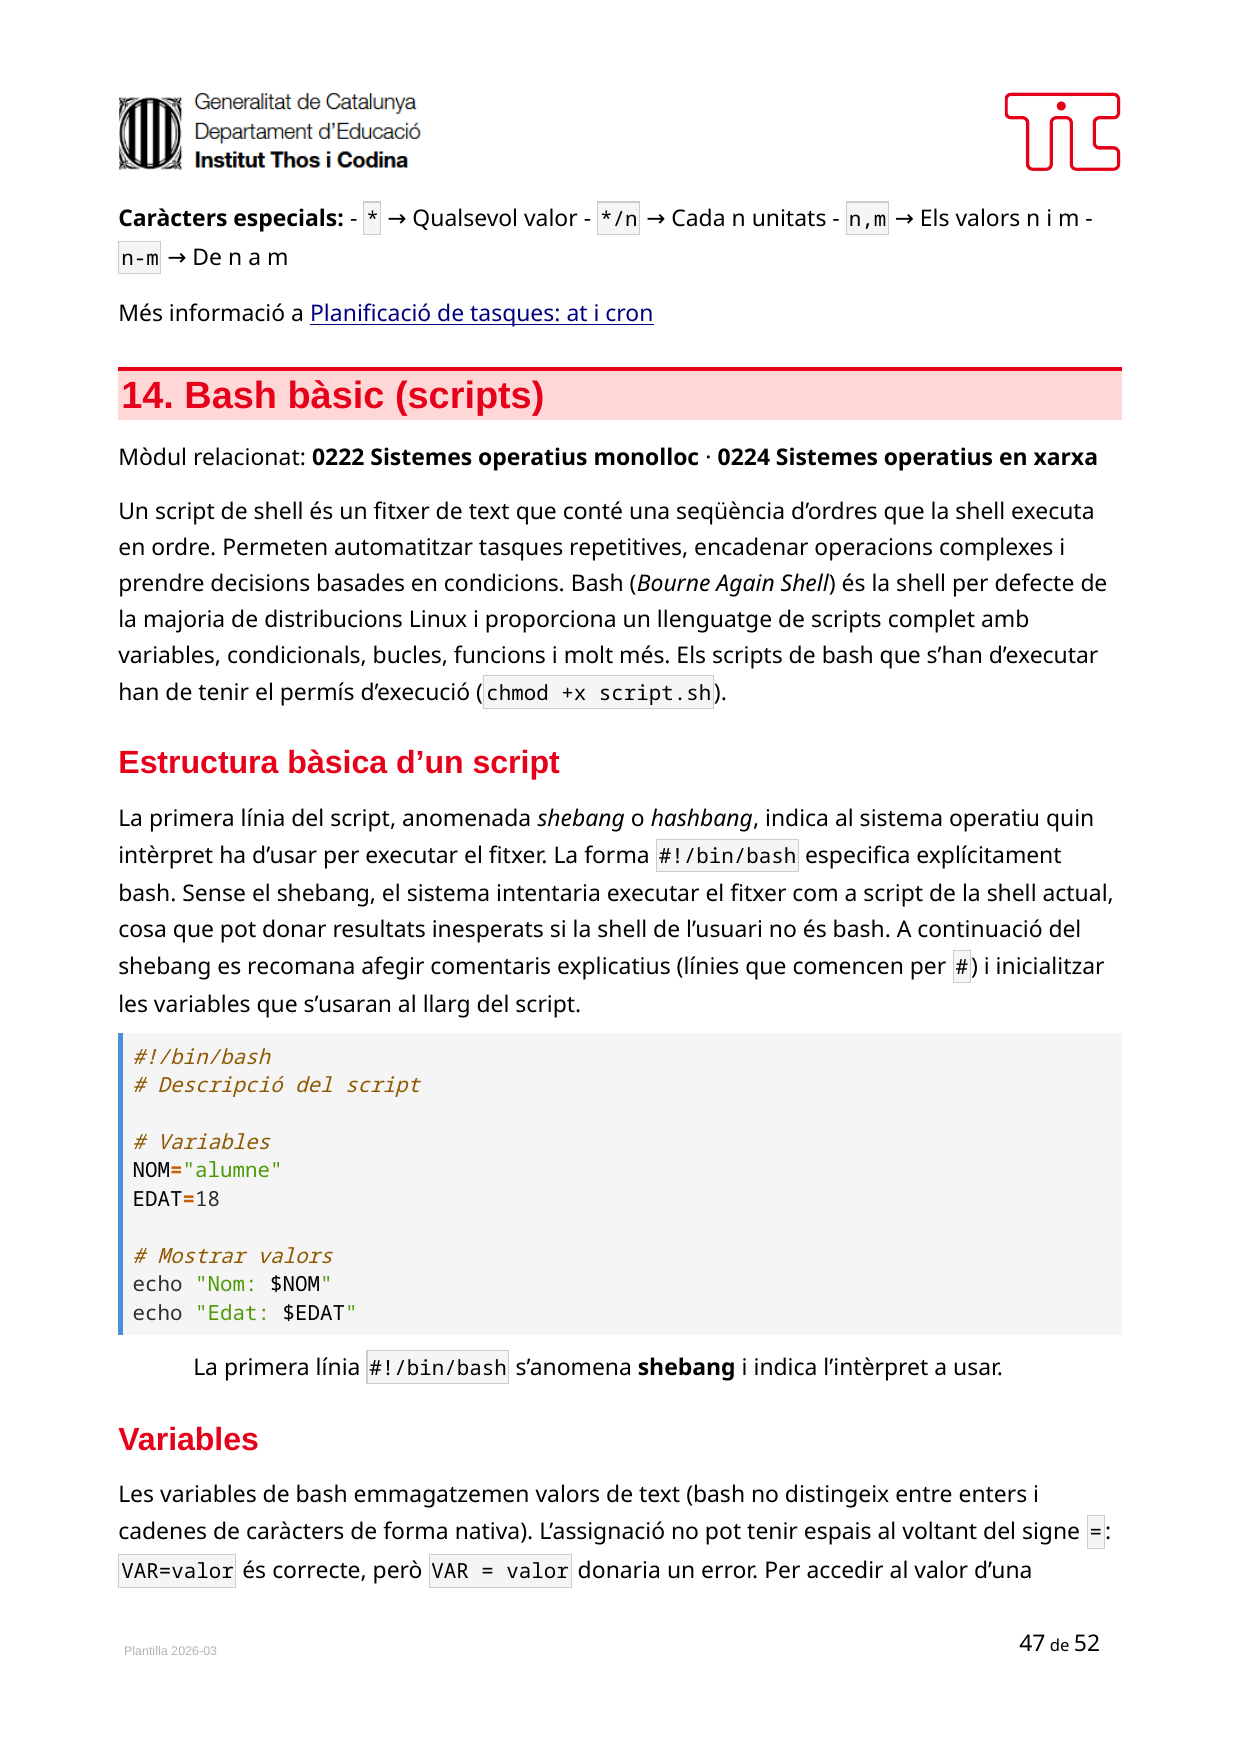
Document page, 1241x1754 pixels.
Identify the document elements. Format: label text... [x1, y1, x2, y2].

text Més informació a Planificació de tasques: at i cron [118, 297, 1122, 329]
text #!/bin/bash [123, 1033, 1122, 1070]
text EDAT=18 [123, 1184, 1122, 1212]
text # Descripció del script [123, 1070, 1122, 1099]
text La primera línia del script, anomenada shebang o hashbang, indica al sistema operatiu quin intèrpret ha d’usar per executar el fitxer. La forma #!/bin/bash especifica explícitament bash. Sense el shebang, el sistema intentaria executar el fitxer com a script de la shell actual, cosa que pot donar resultats inesperats si la shell de l’usuari no és bash. A continuació del shebang es recomana afegir comentaris explicatius (línies que comencen per #) i inicialitzar les variables que s’usaran al llarg del script. [118, 802, 1122, 1019]
text Les variables de bash emmagatzemen valors de text (bash no distingeix entre enters i cadenes de caràcters de forma nativa). L’assignació no pot tenir espais al voltant del signe =: VAR=valor és correcte, però VAR = valor donaria un error. Per accedir al valor d’una [118, 1478, 1122, 1588]
text Un script de shell és un fitxer de text que conté una seqüència d’ordres que la shell executa en ordre. Permeten automatitzar tasques repetitives, encadenar operacions complexes i prendre decisions basades en condicions. Bash (Bourne Again Shell) és la shell per defecte de la majoria de distribucions Linux i proporciona un llenguatge de scripts complet amb variables, condicionals, bucles, funcions i molt més. Els scripts de bash que s’han d’executar han de tenir el permís d’execució (chmod +x script.sh). [118, 495, 1122, 709]
picture [1004, 92, 1123, 171]
text La primera línia #!/bin/bash s’anomena shebang i indica l’intèrpret a usar. [509, 1350, 1122, 1384]
text La primera línia #!/bin/bash s’anomena shebang i indica l’intèrpret a usar. [193, 1350, 366, 1384]
picture [118, 92, 422, 171]
text Mòdul relacionat: 0222 Sistemes operatius monolloc · 0224 Sistemes operatius en xarxa [118, 441, 1122, 472]
subtitle 14. Bash bàsic (scripts) [118, 371, 1122, 420]
subtitle Estructura bàsica d’un script [118, 744, 1122, 781]
subtitle Variables [118, 1420, 1122, 1457]
text echo "Nom: $NOM" [123, 1269, 1122, 1298]
text # Mostrar valors [123, 1241, 1122, 1269]
text echo "Edat: $EDAT" [123, 1298, 1122, 1335]
text # Variables [123, 1127, 1122, 1156]
text NOM="alumne" [123, 1156, 1122, 1184]
text Caràcters especials: - * → Qualsevol valor - */n → Cada n unitats - n,m → Els valors n i m - n-m → De n a m [118, 201, 1122, 274]
